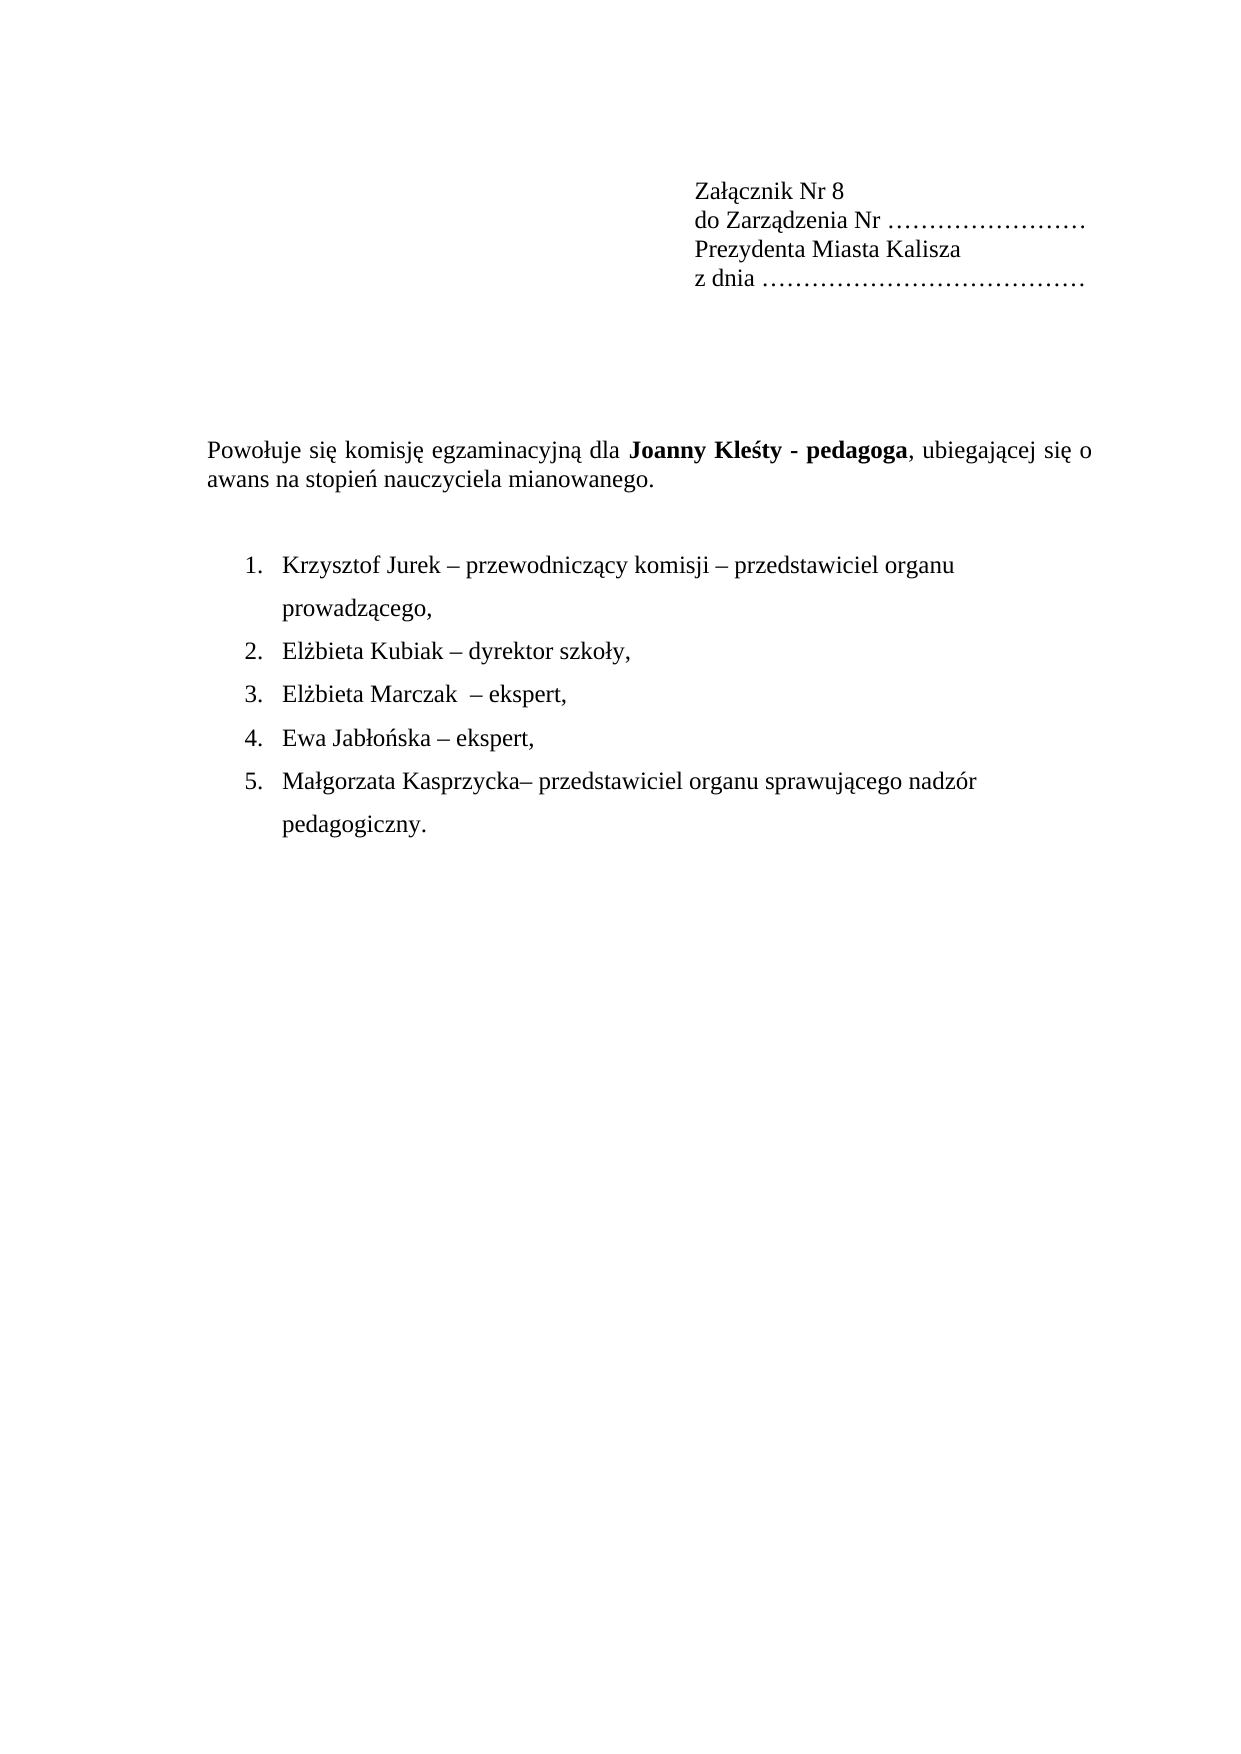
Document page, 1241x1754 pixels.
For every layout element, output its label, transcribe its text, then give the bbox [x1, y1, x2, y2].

text Powołuje się komisję egzaminacyjną dla Joanny Kleśty - pedagoga, ubiegającej się o awans na stopień nauczyciela mianowanego. [207, 435, 1092, 493]
list Elżbieta Kubiak – dyrektor szkoły, [244, 636, 1092, 665]
list Krzysztof Jurek – przewodniczący komisji – przedstawiciel organu prowadzącego, [244, 550, 1092, 622]
text Prezydenta Miasta Kalisza [207, 234, 1092, 263]
text do Zarządzenia Nr …………………… [207, 205, 1092, 234]
list Elżbieta Marczak – ekspert, [244, 679, 1092, 708]
list Ewa Jabłońska – ekspert, [244, 723, 1092, 751]
list Małgorzata Kasprzycka– przedstawiciel organu sprawującego nadzór pedagogiczny. [244, 766, 1092, 838]
text Załącznik Nr 8 [207, 176, 1092, 205]
text z dnia ………………………………… [207, 263, 1092, 291]
